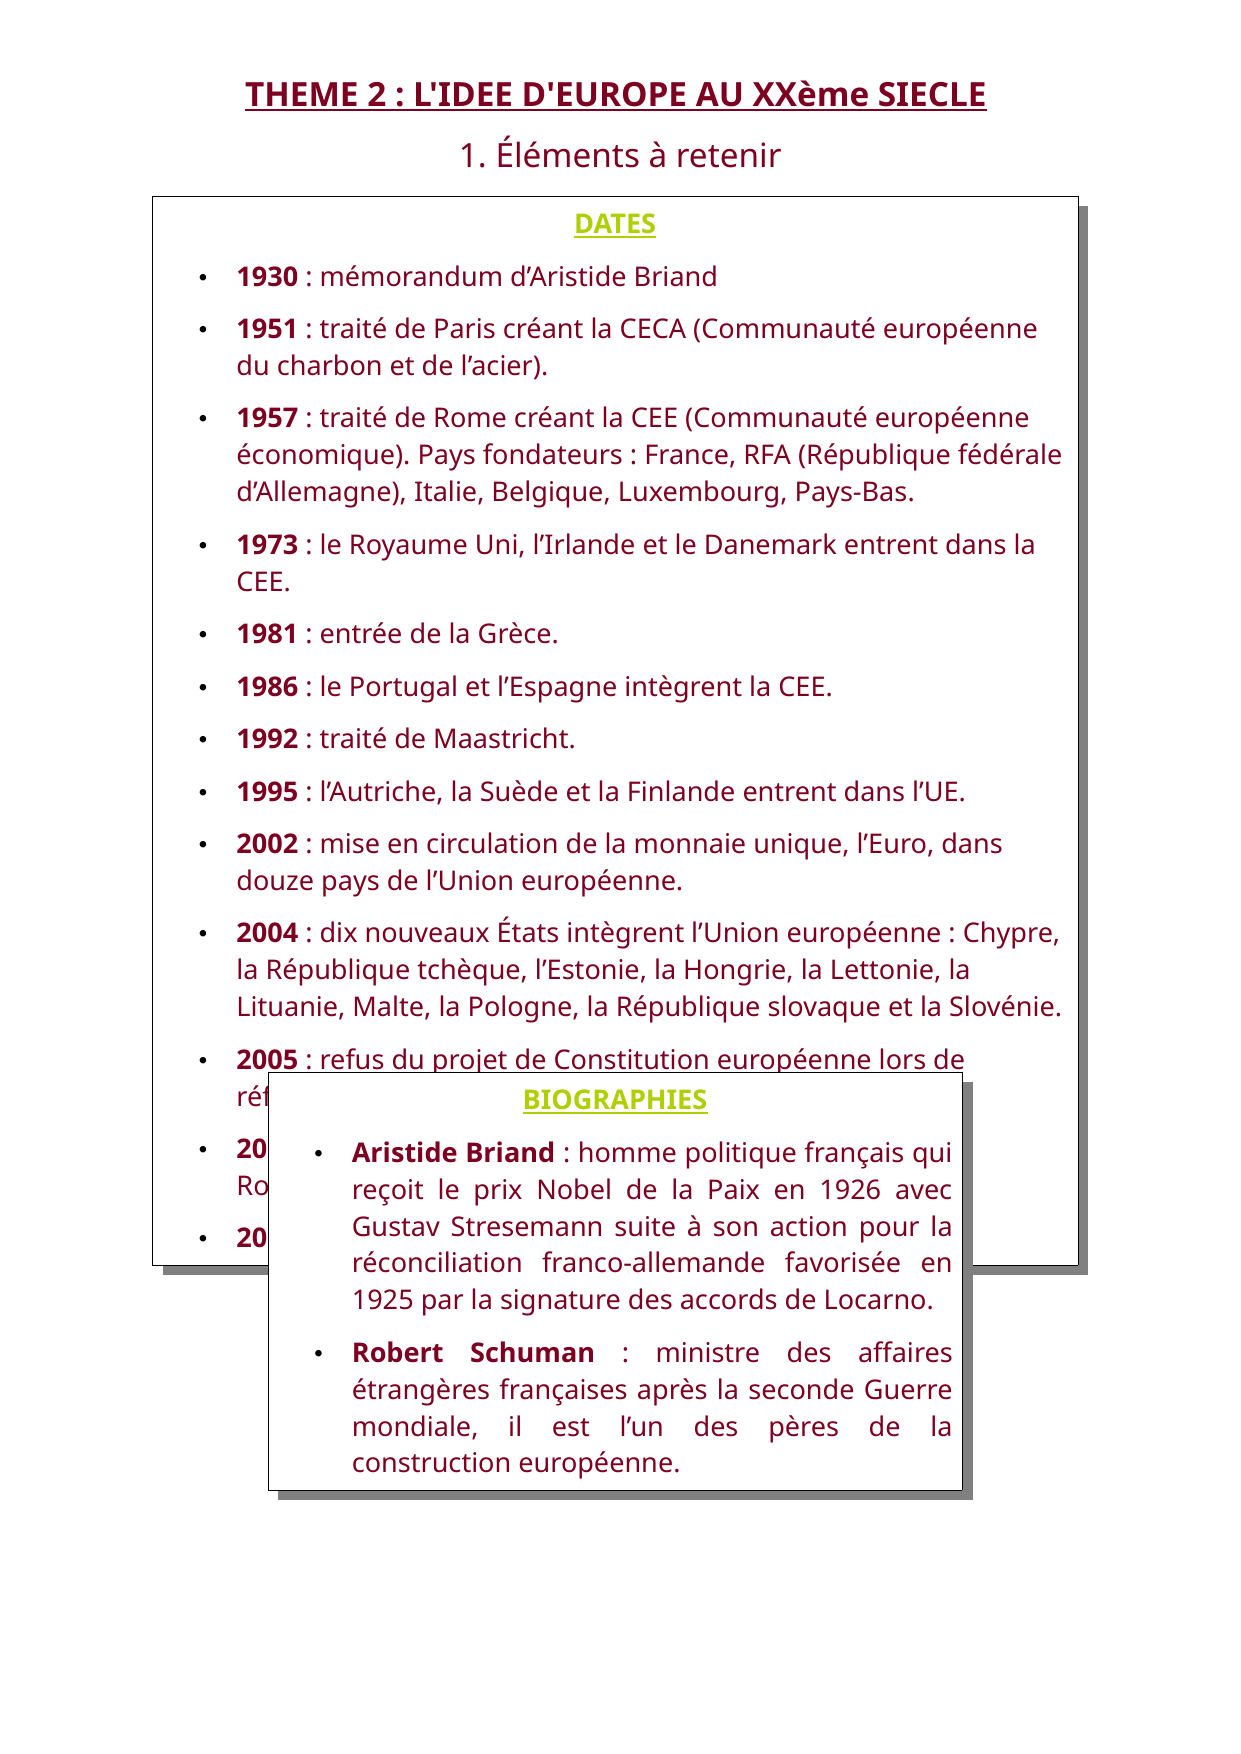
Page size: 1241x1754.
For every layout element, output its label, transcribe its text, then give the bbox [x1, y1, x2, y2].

list 1986 : le Portugal et l’Espagne intègrent la CEE. [199, 667, 1068, 704]
list 2013 : entrée de la Croatie dans l’Union européenne. [199, 1219, 268, 1256]
text 1. Éléments à retenir [153, 197, 1077, 1265]
list 2007 : traité constitutionnel de Lisbonne. La Bulgarie et la Roumanie rentrent dans l’Union européenne. [199, 1129, 268, 1203]
list 2005 : refus du projet de Constitution européenne lors de référendum en France et aux PaysBas. [199, 1040, 1068, 1114]
text THEME 2 : L'IDEE D'EUROPE AU XXème SIECLE [118, 70, 1122, 116]
list 1995 : l’Autriche, la Suède et la Finlande entrent dans l’UE. [199, 772, 1068, 809]
text 1. Éléments à retenir [118, 131, 1122, 177]
list 2013 : entrée de la Croatie dans l’Union européenne. [973, 1219, 1068, 1256]
list 1951 : traité de Paris créant la CECA (Communauté européenne du charbon et de l’acier). [199, 309, 1068, 383]
list Robert Schuman : ministre des affaires étrangères françaises après la seconde Guerre mondiale, il est l’un des pères de la construction européenne. [314, 1333, 953, 1481]
list Aristide Briand : homme politique français qui reçoit le prix Nobel de la Paix en 1926 avec Gustav Stresemann suite à son action pour la réconciliation franco-allemande favorisée en 1925 par la signature des accords de Locarno. [314, 1133, 953, 1318]
text BIOGRAPHIES [277, 1081, 953, 1118]
list 2004 : dix nouveaux États intègrent l’Union européenne : Chypre, la République tchèque, l’Estonie, la Hongrie, la Lettonie, la Lituanie, Malte, la Pologne, la République slovaque et la Slovénie. [199, 914, 1068, 1024]
list 1973 : le Royaume Uni, l’Irlande et le Danemark entrent dans la CEE. [199, 525, 1068, 599]
list 2002 : mise en circulation de la monnaie unique, l’Euro, dans douze pays de l’Union européenne. [199, 824, 1068, 898]
list 1957 : traité de Rome créant la CEE (Communauté européenne économique). Pays fondateurs : France, RFA (République fédérale d’Allemagne), Italie, Belgique, Luxembourg, Pays-Bas. [199, 399, 1068, 509]
list 1992 : traité de Maastricht. [199, 719, 1068, 756]
list 2007 : traité constitutionnel de Lisbonne. La Bulgarie et la Roumanie rentrent dans l’Union européenne. [973, 1129, 1068, 1203]
list 1981 : entrée de la Grèce. [199, 614, 1068, 651]
text DATES [161, 204, 1068, 241]
list 1930 : mémorandum d’Aristide Briand [199, 257, 1068, 294]
